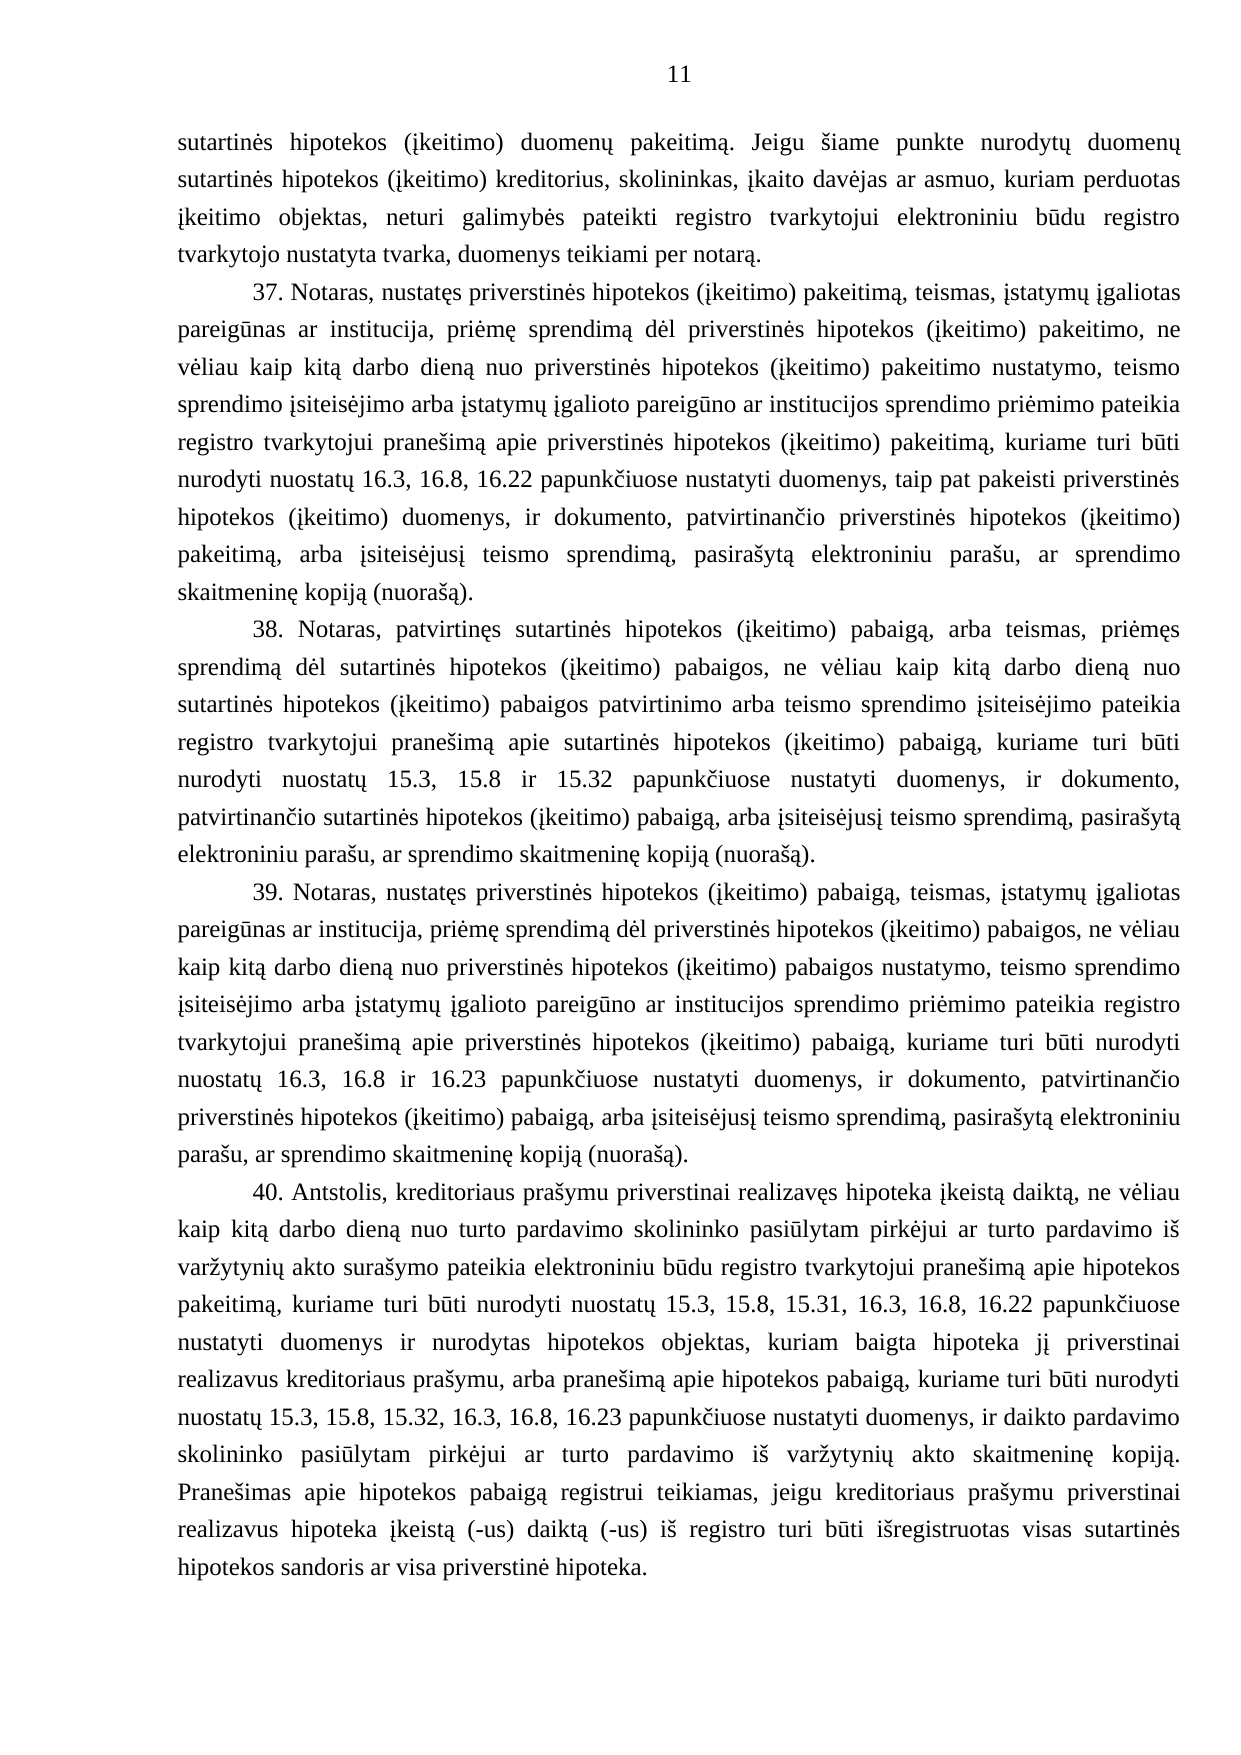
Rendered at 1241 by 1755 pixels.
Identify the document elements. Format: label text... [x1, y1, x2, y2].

text 38. Notaras, patvirtinęs sutartinės hipotekos (įkeitimo) pabaigą, arba teismas, priėmęs sprendimą dėl sutartinės hipotekos (įkeitimo) pabaigos, ne vėliau kaip kitą darbo dieną nuo sutartinės hipotekos (įkeitimo) pabaigos patvirtinimo arba teismo sprendimo įsiteisėjimo pateikia registro tvarkytojui pranešimą apie sutartinės hipotekos (įkeitimo) pabaigą, kuriame turi būti nurodyti nuostatų 15.3, 15.8 ir 15.32 papunkčiuose nustatyti duomenys, ir dokumento, patvirtinančio sutartinės hipotekos (įkeitimo) pabaigą, arba įsiteisėjusį teismo sprendimą, pasirašytą elektroniniu parašu, ar sprendimo skaitmeninę kopiją (nuorašą). [177, 606, 1181, 868]
text 40. Antstolis, kreditoriaus prašymu priverstinai realizavęs hipoteka įkeistą daiktą, ne vėliau kaip kitą darbo dieną nuo turto pardavimo skolininko pasiūlytam pirkėjui ar turto pardavimo iš varžytynių akto surašymo pateikia elektroniniu būdu registro tvarkytojui pranešimą apie hipotekos pakeitimą, kuriame turi būti nurodyti nuostatų 15.3, 15.8, 15.31, 16.3, 16.8, 16.22 papunkčiuose nustatyti duomenys ir nurodytas hipotekos objektas, kuriam baigta hipoteka jį priverstinai realizavus kreditoriaus prašymu, arba pranešimą apie hipotekos pabaigą, kuriame turi būti nurodyti nuostatų 15.3, 15.8, 15.32, 16.3, 16.8, 16.23 papunkčiuose nustatyti duomenys, ir daikto pardavimo skolininko pasiūlytam pirkėjui ar turto pardavimo iš varžytynių akto skaitmeninę kopiją. Pranešimas apie hipotekos pabaigą registrui teikiamas, jeigu kreditoriaus prašymu priverstinai realizavus hipoteka įkeistą (-us) daiktą (-us) iš registro turi būti išregistruotas visas sutartinės hipotekos sandoris ar visa priverstinė hipoteka. [177, 1168, 1181, 1581]
text 37. Notaras, nustatęs priverstinės hipotekos (įkeitimo) pakeitimą, teismas, įstatymų įgaliotas pareigūnas ar institucija, priėmę sprendimą dėl priverstinės hipotekos (įkeitimo) pakeitimo, ne vėliau kaip kitą darbo dieną nuo priverstinės hipotekos (įkeitimo) pakeitimo nustatymo, teismo sprendimo įsiteisėjimo arba įstatymų įgalioto pareigūno ar institucijos sprendimo priėmimo pateikia registro tvarkytojui pranešimą apie priverstinės hipotekos (įkeitimo) pakeitimą, kuriame turi būti nurodyti nuostatų 16.3, 16.8, 16.22 papunkčiuose nustatyti duomenys, taip pat pakeisti priverstinės hipotekos (įkeitimo) duomenys, ir dokumento, patvirtinančio priverstinės hipotekos (įkeitimo) pakeitimą, arba įsiteisėjusį teismo sprendimą, pasirašytą elektroniniu parašu, ar sprendimo skaitmeninę kopiją (nuorašą). [177, 268, 1181, 606]
text sutartinės hipotekos (įkeitimo) duomenų pakeitimą. Jeigu šiame punkte nurodytų duomenų sutartinės hipotekos (įkeitimo) kreditorius, skolininkas, įkaito davėjas ar asmuo, kuriam perduotas įkeitimo objektas, neturi galimybės pateikti registro tvarkytojui elektroniniu būdu registro tvarkytojo nustatyta tvarka, duomenys teikiami per notarą. [177, 118, 1181, 268]
text 39. Notaras, nustatęs priverstinės hipotekos (įkeitimo) pabaigą, teismas, įstatymų įgaliotas pareigūnas ar institucija, priėmę sprendimą dėl priverstinės hipotekos (įkeitimo) pabaigos, ne vėliau kaip kitą darbo dieną nuo priverstinės hipotekos (įkeitimo) pabaigos nustatymo, teismo sprendimo įsiteisėjimo arba įstatymų įgalioto pareigūno ar institucijos sprendimo priėmimo pateikia registro tvarkytojui pranešimą apie priverstinės hipotekos (įkeitimo) pabaigą, kuriame turi būti nurodyti nuostatų 16.3, 16.8 ir 16.23 papunkčiuose nustatyti duomenys, ir dokumento, patvirtinančio priverstinės hipotekos (įkeitimo) pabaigą, arba įsiteisėjusį teismo sprendimą, pasirašytą elektroniniu parašu, ar sprendimo skaitmeninę kopiją (nuorašą). [177, 868, 1181, 1168]
